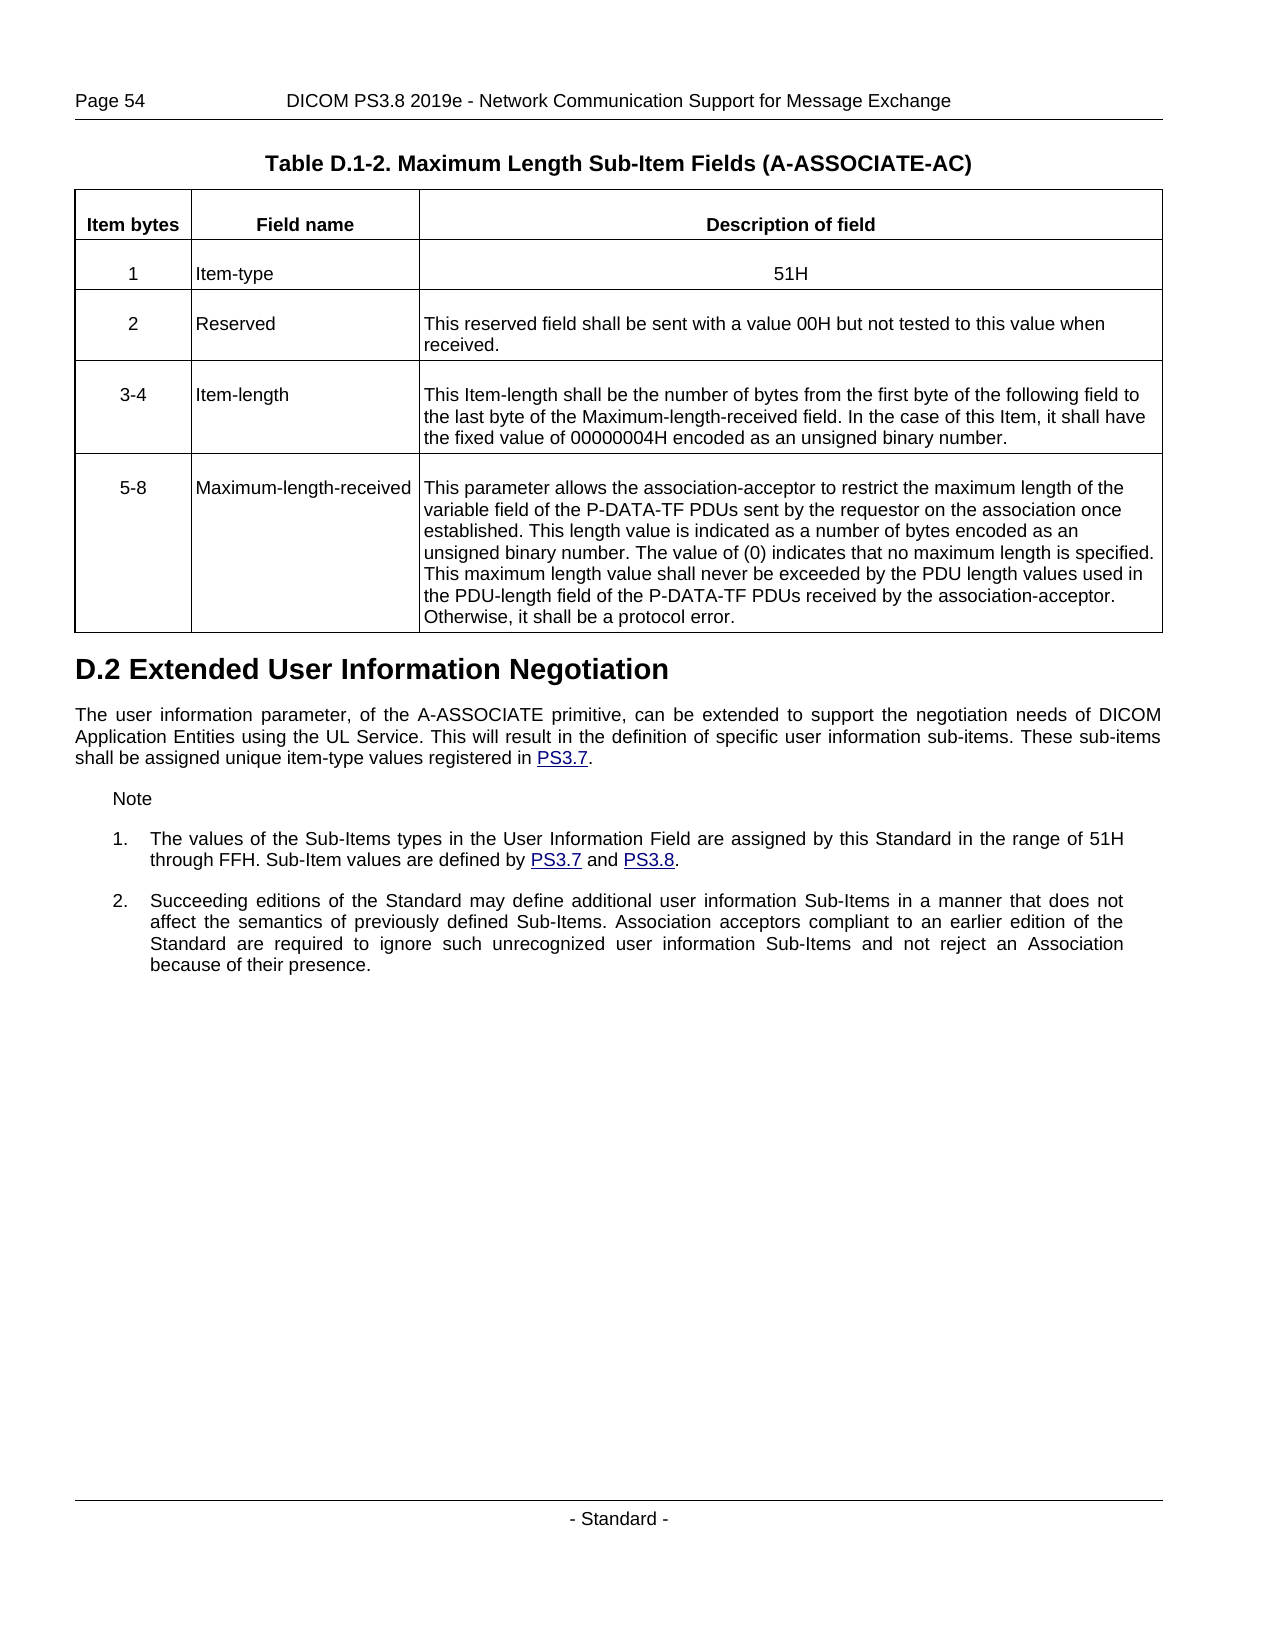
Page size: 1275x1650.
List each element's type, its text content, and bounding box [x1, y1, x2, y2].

table_cell Item-length [192, 361, 419, 453]
text Table D.1-2. Maximum Length Sub-Item Fields (A-ASSOCIATE-AC) [75, 150, 1162, 176]
table_cell 51H [420, 240, 1162, 289]
table_cell This reserved field shall be sent with a value 00H but not tested to this value when received. [420, 290, 1162, 360]
table_header Description of field [420, 190, 1162, 239]
text D.2 Extended User Information Negotiation [75, 652, 1162, 685]
table_cell 2 [76, 290, 191, 360]
text 2. Succeeding editions of the Standard may define additional user information Sub-Items in a manner that does not affect the semantics of previously defined Sub-Items. Association acceptors compliant to an earlier edition of the Standard are required to ignore such unrecognized user information Sub-Items and not reject an Association because of their presence. [112, 889, 1125, 976]
table_header Item bytes [76, 190, 191, 239]
table_cell Maximum-length-received [192, 454, 419, 632]
text The user information parameter, of the A-ASSOCIATE primitive, can be extended to support the negotiation needs of DICOM Application Entities using the UL Service. This will result in the definition of specific user information sub-items. These sub-items shall be assigned unique item-type values registered in PS3.7. [75, 704, 1162, 769]
table_cell Item-type [192, 240, 419, 289]
table_cell 1 [76, 240, 191, 289]
table_cell This Item-length shall be the number of bytes from the first byte of the following field to the last byte of the Maximum-length-received field. In the case of this Item, it shall have the fixed value of 00000004H encoded as an unsigned binary number. [420, 361, 1162, 453]
text Note [112, 787, 1125, 809]
table_cell This parameter allows the association-acceptor to restrict the maximum length of the variable field of the P-DATA-TF PDUs sent by the requestor on the association once established. This length value is indicated as a number of bytes encoded as an unsigned binary number. The value of (0) indicates that no maximum length is specified. This maximum length value shall never be exceeded by the PDU length values used in the PDU-length field of the P-DATA-TF PDUs received by the association-acceptor. Otherwise, it shall be a protocol error. [420, 454, 1162, 632]
table_cell Reserved [192, 290, 419, 360]
text 1. The values of the Sub-Items types in the User Information Field are assigned by this Standard in the range of 51H through FFH. Sub-Item values are defined by PS3.7 and PS3.8. [112, 828, 1125, 871]
table_cell 5-8 [76, 454, 191, 632]
table_header Field name [192, 190, 419, 239]
table_cell 3-4 [76, 361, 191, 453]
